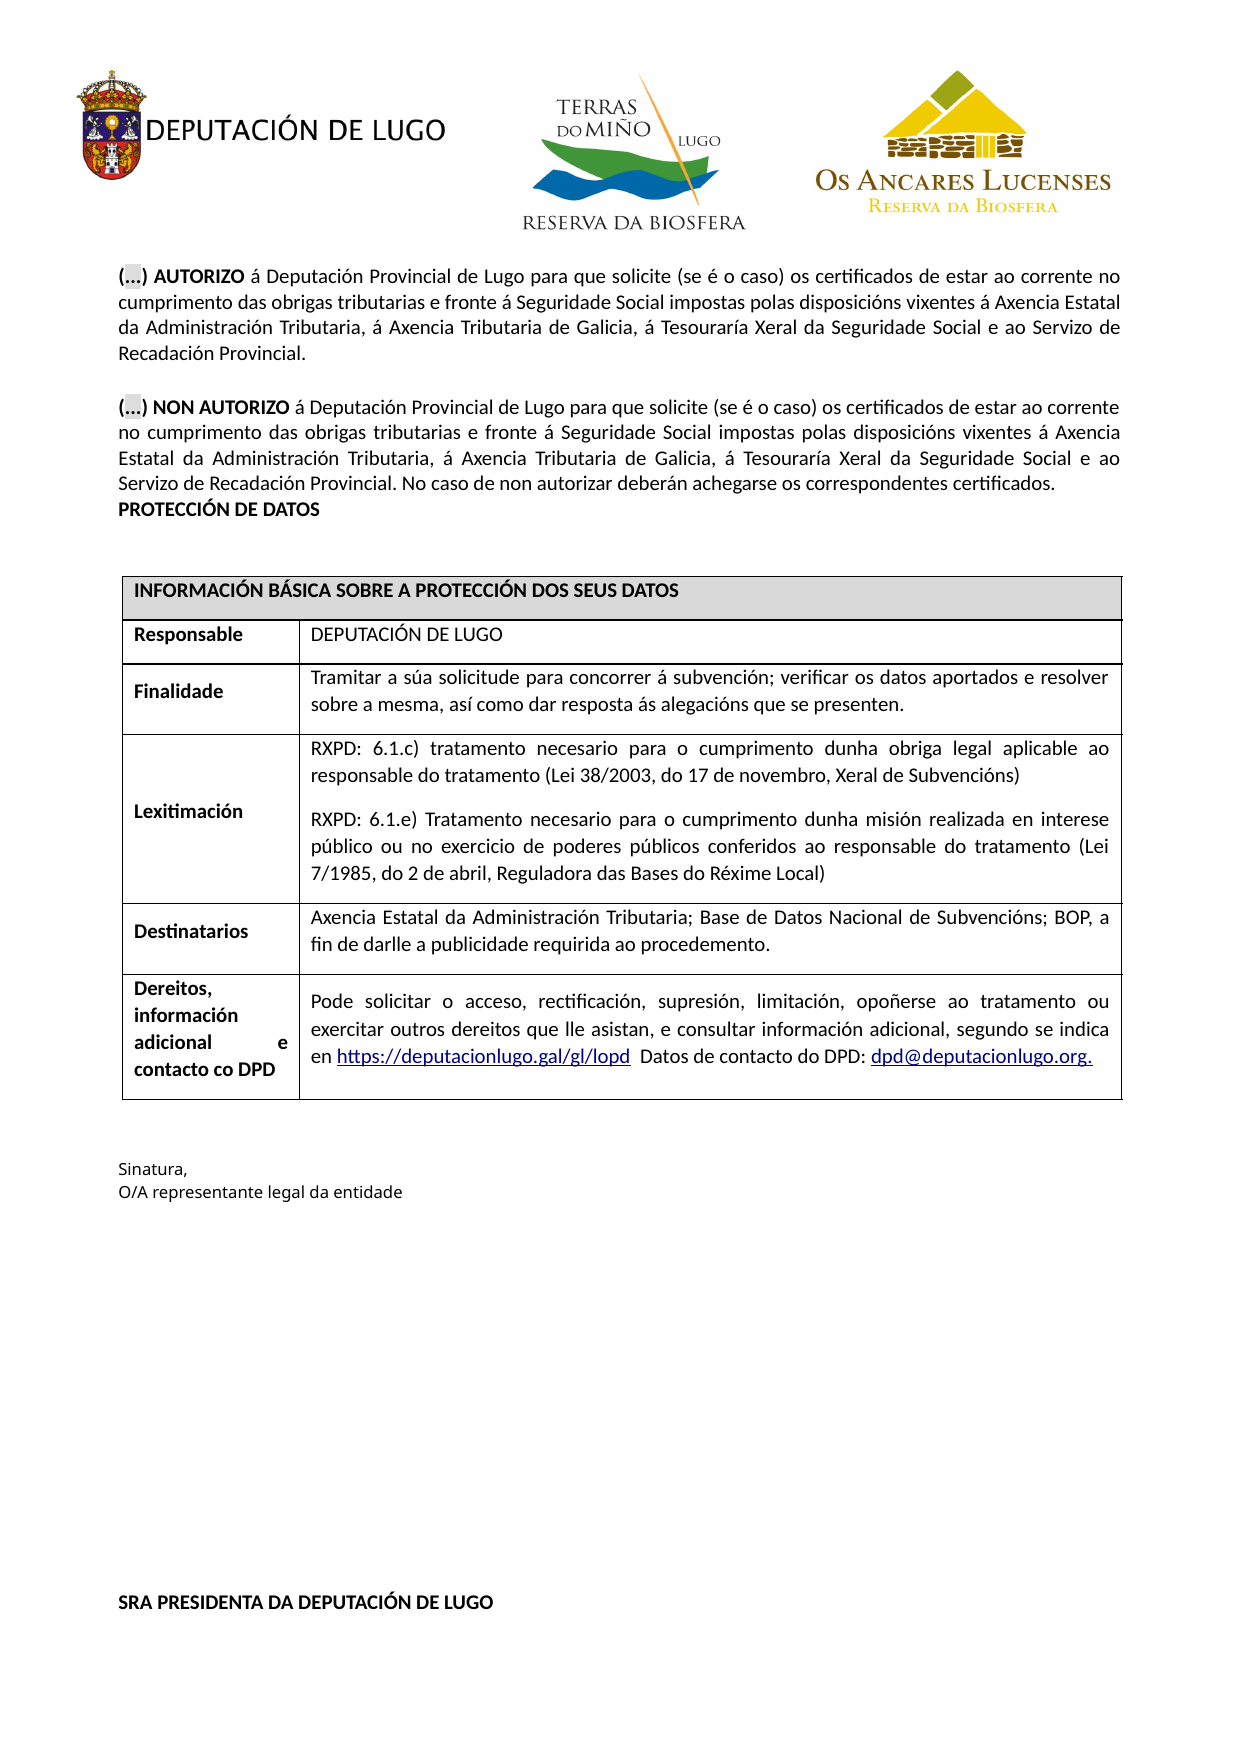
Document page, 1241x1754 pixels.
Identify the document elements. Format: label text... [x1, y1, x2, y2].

table_header INFORMACIÓN BÁSICA SOBRE A PROTECCIÓN DOS SEUS DATOS [123, 577, 1121, 619]
text (...) AUTORIZO á Deputación Provincial de Lugo para que solicite (se é o caso) os certificados de estar ao corrente no cumprimento das obrigas tributarias e fronte á Seguridade Social impostas polas disposicións vixentes á Axencia Estatal da Administración Tributaria, á Axencia Tributaria de Galicia, á Tesouraría Xeral da Seguridade Social e ao Servizo de Recadación Provincial. [118, 264, 1122, 365]
table_cell Tramitar a súa solicitude para concorrer á subvención; verificar os datos aportados e resolver sobre a mesma, así como dar resposta ás alegacións que se presenten. [300, 665, 1121, 734]
table_cell Dereitos, información adicional e contacto co DPD [123, 975, 299, 1099]
text O/A representante legal da entidade [118, 1181, 1122, 1203]
table_cell Destinatarios [123, 904, 299, 973]
picture [73, 67, 454, 187]
text SRA PRESIDENTA DA DEPUTACIÓN DE LUGO [118, 1589, 1122, 1615]
text Sinatura, [118, 1158, 1122, 1181]
table_cell Axencia Estatal da Administración Tributaria; Base de Datos Nacional de Subvencións; BOP, a fin de darlle a publicidade requirida ao procedemento. [300, 904, 1121, 973]
table_cell Finalidade [123, 665, 299, 734]
table_cell Pode solicitar o acceso, rectificación, supresión, limitación, opoñerse ao tratamento ou exercitar outros dereitos que lle asistan, e consultar información adicional, segundo se indica en https://deputacionlugo.gal/gl/lopd Datos de contacto do DPD: dpd@deputacionlugo.org. [300, 975, 1121, 1099]
text PROTECCIÓN DE DATOS [118, 496, 1122, 521]
table_cell Responsable [123, 621, 299, 663]
table_cell RXPD: 6.1.c) tratamento necesario para o cumprimento dunha obriga legal aplicable ao responsable do tratamento (Lei 38/2003, do 17 de novembro, Xeral de Subvencións) RXPD: 6.1.e) Tratamento necesario para o cumprimento dunha misión realizada en interese público ou no exercicio de poderes públicos conferidos ao responsable do tratamento (Lei 7/1985, do 2 de abril, Reguladora das Bases do Réxime Local) [300, 735, 1121, 903]
table_cell DEPUTACIÓN DE LUGO [300, 621, 1121, 663]
picture [516, 67, 754, 235]
picture [809, 67, 1119, 217]
text (...) NON AUTORIZO á Deputación Provincial de Lugo para que solicite (se é o caso) os certificados de estar ao corrente no cumprimento das obrigas tributarias e fronte á Seguridade Social impostas polas disposicións vixentes á Axencia Estatal da Administración Tributaria, á Axencia Tributaria de Galicia, á Tesouraría Xeral da Seguridade Social e ao Servizo de Recadación Provincial. No caso de non autorizar deberán achegarse os correspondentes certificados. [118, 394, 1122, 496]
table_cell Lexitimación [123, 735, 299, 903]
